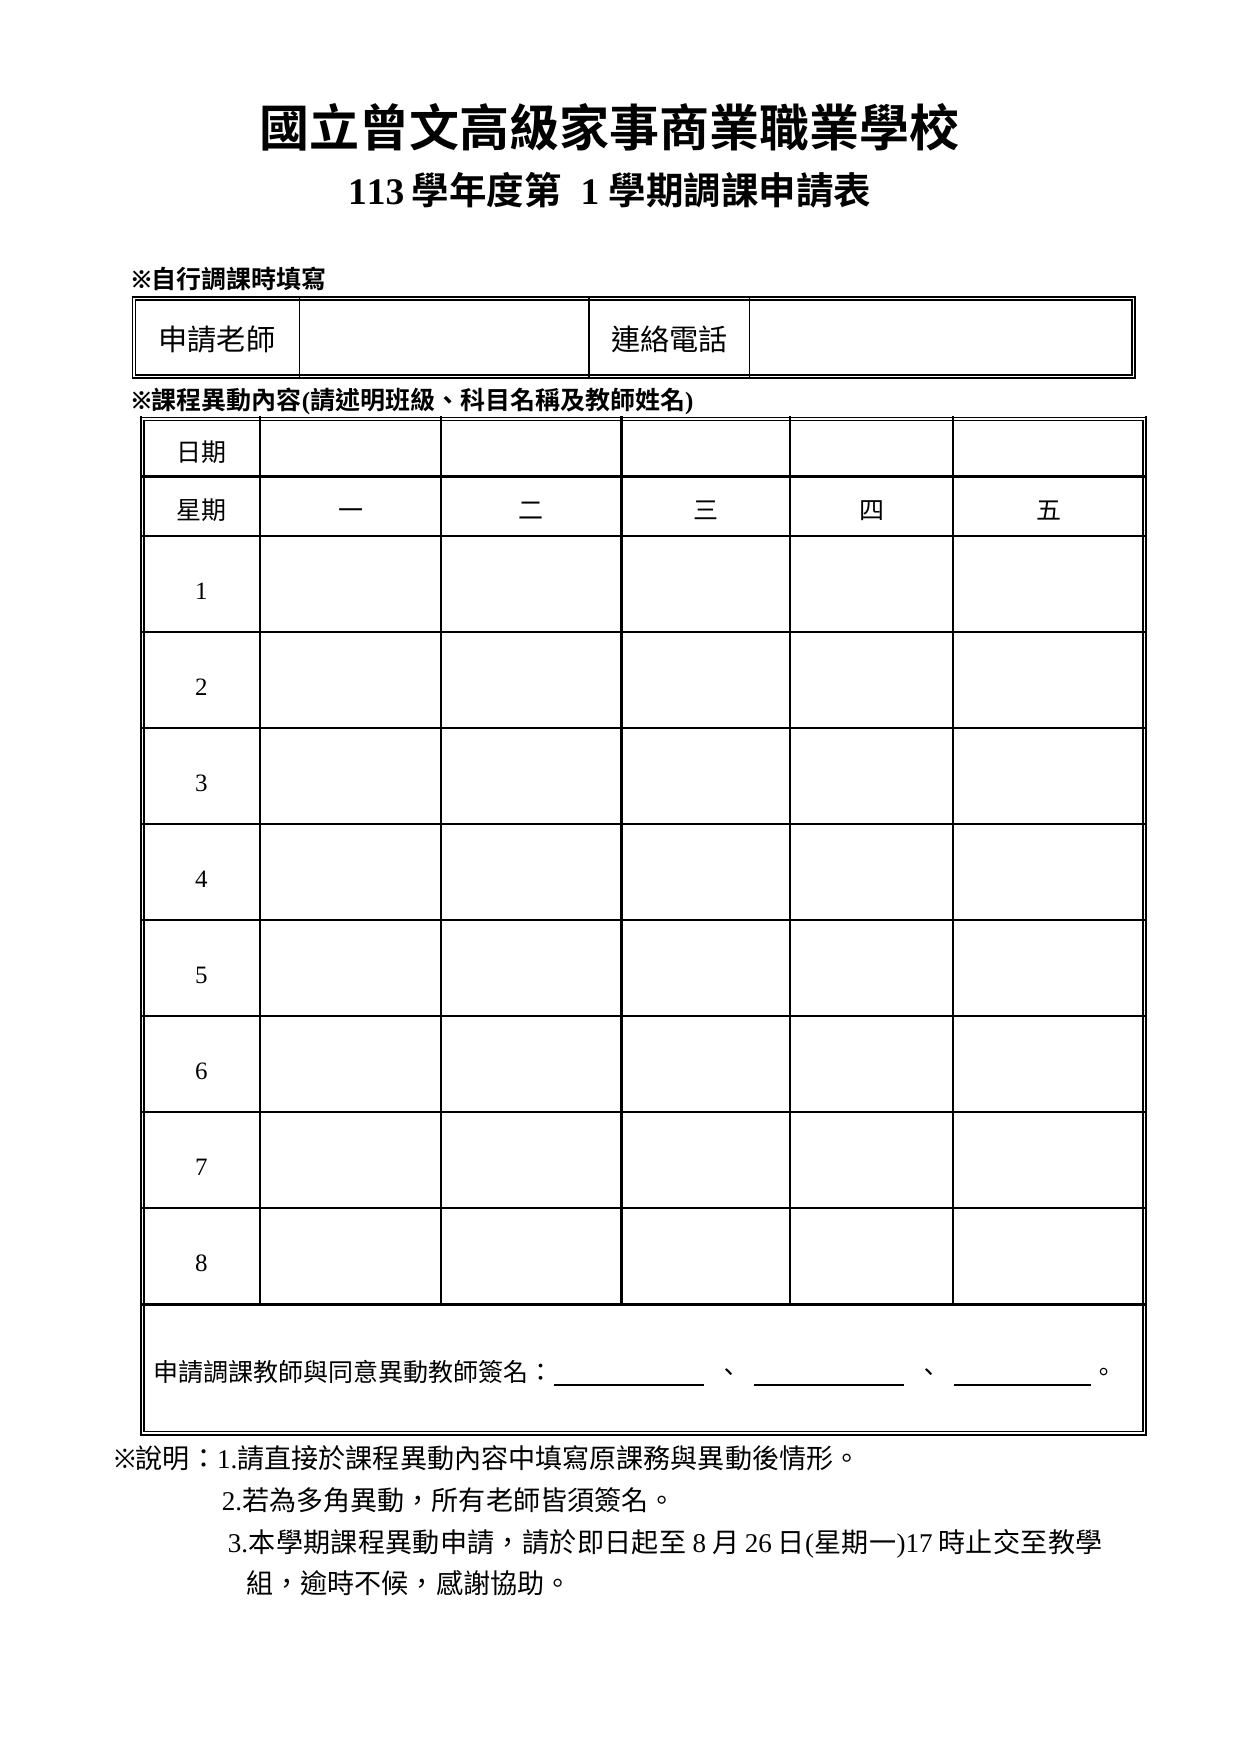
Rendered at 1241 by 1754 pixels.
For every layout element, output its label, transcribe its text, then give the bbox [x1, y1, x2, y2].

table_cell 8 [145, 1209, 259, 1303]
table_header [442, 421, 620, 475]
table_cell [954, 825, 1142, 919]
table_cell [442, 1209, 620, 1303]
table_cell 6 [145, 1017, 259, 1111]
table_cell [791, 1113, 952, 1207]
table_cell [442, 537, 620, 631]
table_cell [623, 537, 789, 631]
table_cell 3 [145, 729, 259, 823]
text 113學年度第 1 學期調課申請表 [131, 161, 1088, 215]
text ※課程異動內容(請述明班級、科目名稱及教師姓名) [131, 379, 1088, 416]
table_cell 三 [623, 478, 789, 535]
table_cell [261, 1113, 440, 1207]
table_header [954, 421, 1142, 475]
table_header [750, 301, 1131, 374]
table_cell [442, 1113, 620, 1207]
table_header 日期 [145, 421, 259, 475]
text ※說明：1.請直接於課程異動內容中填寫原課務與異動後情形。 [113, 1435, 1102, 1477]
table_cell 申請調課教師與同意異動教師簽名： 、 、 。 [145, 1306, 1142, 1431]
table_cell [791, 921, 952, 1015]
table_cell 星期 [145, 478, 259, 535]
text 2.若為多角異動，所有老師皆須簽名。 [113, 1477, 1102, 1519]
table_cell [623, 1113, 789, 1207]
table_header 申請老師 [136, 301, 299, 374]
table_cell [442, 825, 620, 919]
table_cell 1 [145, 537, 259, 631]
table_cell [954, 729, 1142, 823]
table_cell 一 [261, 478, 440, 535]
text ※自行調課時填寫 [131, 258, 1088, 296]
table_cell 4 [145, 825, 259, 919]
table_cell [791, 633, 952, 727]
table_cell [261, 633, 440, 727]
table_cell [791, 537, 952, 631]
table_cell [954, 537, 1142, 631]
table_cell 五 [954, 478, 1142, 535]
table_cell [442, 921, 620, 1015]
table_cell [261, 825, 440, 919]
table_cell [954, 1113, 1142, 1207]
table_cell 2 [145, 633, 259, 727]
table_cell [623, 633, 789, 727]
table_cell [261, 729, 440, 823]
text 國立曾文高級家事商業職業學校 [131, 89, 1088, 161]
table_cell [791, 825, 952, 919]
table_cell [791, 1017, 952, 1111]
table_header [300, 301, 588, 374]
table_cell [261, 921, 440, 1015]
table_cell 四 [791, 478, 952, 535]
table_header [261, 421, 440, 475]
table_cell [261, 1017, 440, 1111]
table_header [623, 421, 789, 475]
table_cell [623, 1209, 789, 1303]
table_cell 二 [442, 478, 620, 535]
table_cell [954, 1017, 1142, 1111]
table_cell [261, 537, 440, 631]
table_cell 7 [145, 1113, 259, 1207]
table_cell [442, 729, 620, 823]
table_cell [791, 1209, 952, 1303]
table_cell [623, 729, 789, 823]
table_cell [442, 633, 620, 727]
table_cell [442, 1017, 620, 1111]
table_cell [623, 921, 789, 1015]
table_cell [623, 1017, 789, 1111]
table_cell 5 [145, 921, 259, 1015]
table_header 連絡電話 [590, 301, 749, 374]
table_cell [954, 633, 1142, 727]
table_cell [623, 825, 789, 919]
table_cell [261, 1209, 440, 1303]
text 3.本學期課程異動申請，請於即日起至8月26日(星期一)17時止交至教學組，逾時不候，感謝協助。 [143, 1519, 1102, 1602]
table_header [791, 421, 952, 475]
table_cell [791, 729, 952, 823]
table_cell [954, 921, 1142, 1015]
table_cell [954, 1209, 1142, 1303]
